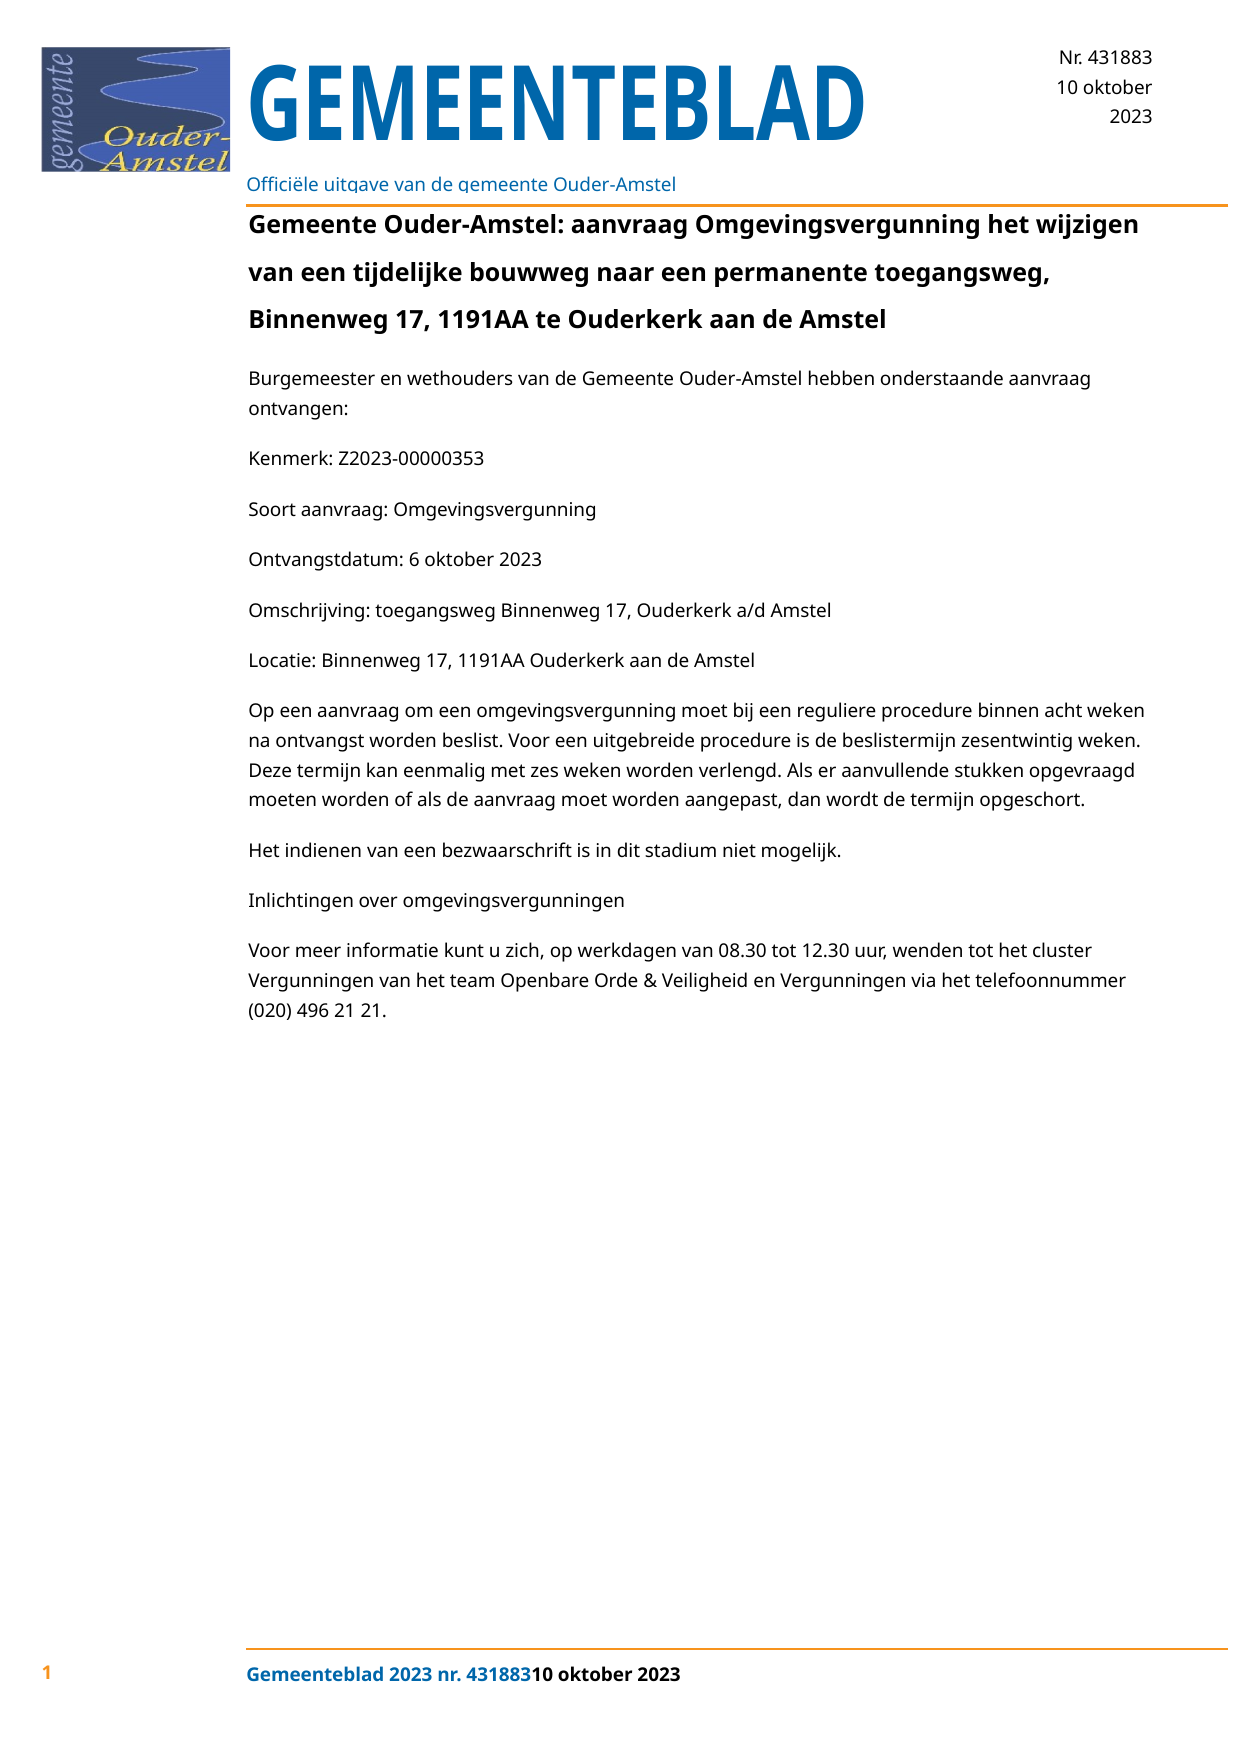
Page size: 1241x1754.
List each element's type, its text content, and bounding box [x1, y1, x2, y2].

text Inlichtingen over omgevingsvergunningen [248, 887, 1152, 913]
text Het indienen van een bezwaarschrift is in dit stadium niet mogelijk. [248, 837, 1152, 862]
text Burgemeester en wethouders van de Gemeente Ouder-Amstel hebben onderstaande aanvraag ontvangen: [248, 366, 1152, 421]
text Gemeente Ouder-Amstel: aanvraag Omgevingsvergunning het wijzigen van een tijdelijke bouwweg naar een permanente toegangsweg, Binnenweg 17, 1191AA te Ouderkerk aan de Amstel [248, 207, 1152, 336]
text Ontvangstdatum: 6 oktober 2023 [248, 546, 1152, 572]
text Locatie: Binnenweg 17, 1191AA Ouderkerk aan de Amstel [248, 647, 1152, 673]
text Op een aanvraag om een omgevingsvergunning moet bij een reguliere procedure binnen acht weken na ontvangst worden beslist. Voor een uitgebreide procedure is de beslistermijn zesentwintig weken. Deze termijn kan eenmalig met zes weken worden verlengd. Als er aanvullende stukken opgevraagd moeten worden of als de aanvraag moet worden aangepast, dan wordt de termijn opgeschort. [248, 698, 1152, 812]
picture [41, 47, 231, 172]
text Soort aanvraag: Omgevingsvergunning [248, 496, 1152, 522]
text Kenmerk: Z2023-00000353 [248, 446, 1152, 471]
text Voor meer informatie kunt u zich, op werkdagen van 08.30 tot 12.30 uur, wenden tot het cluster Vergunningen van het team Openbare Orde & Veiligheid en Vergunningen via het telefoonnummer (020) 496 21 21. [248, 938, 1152, 1022]
text Omschrijving: toegangsweg Binnenweg 17, Ouderkerk a/d Amstel [248, 597, 1152, 622]
